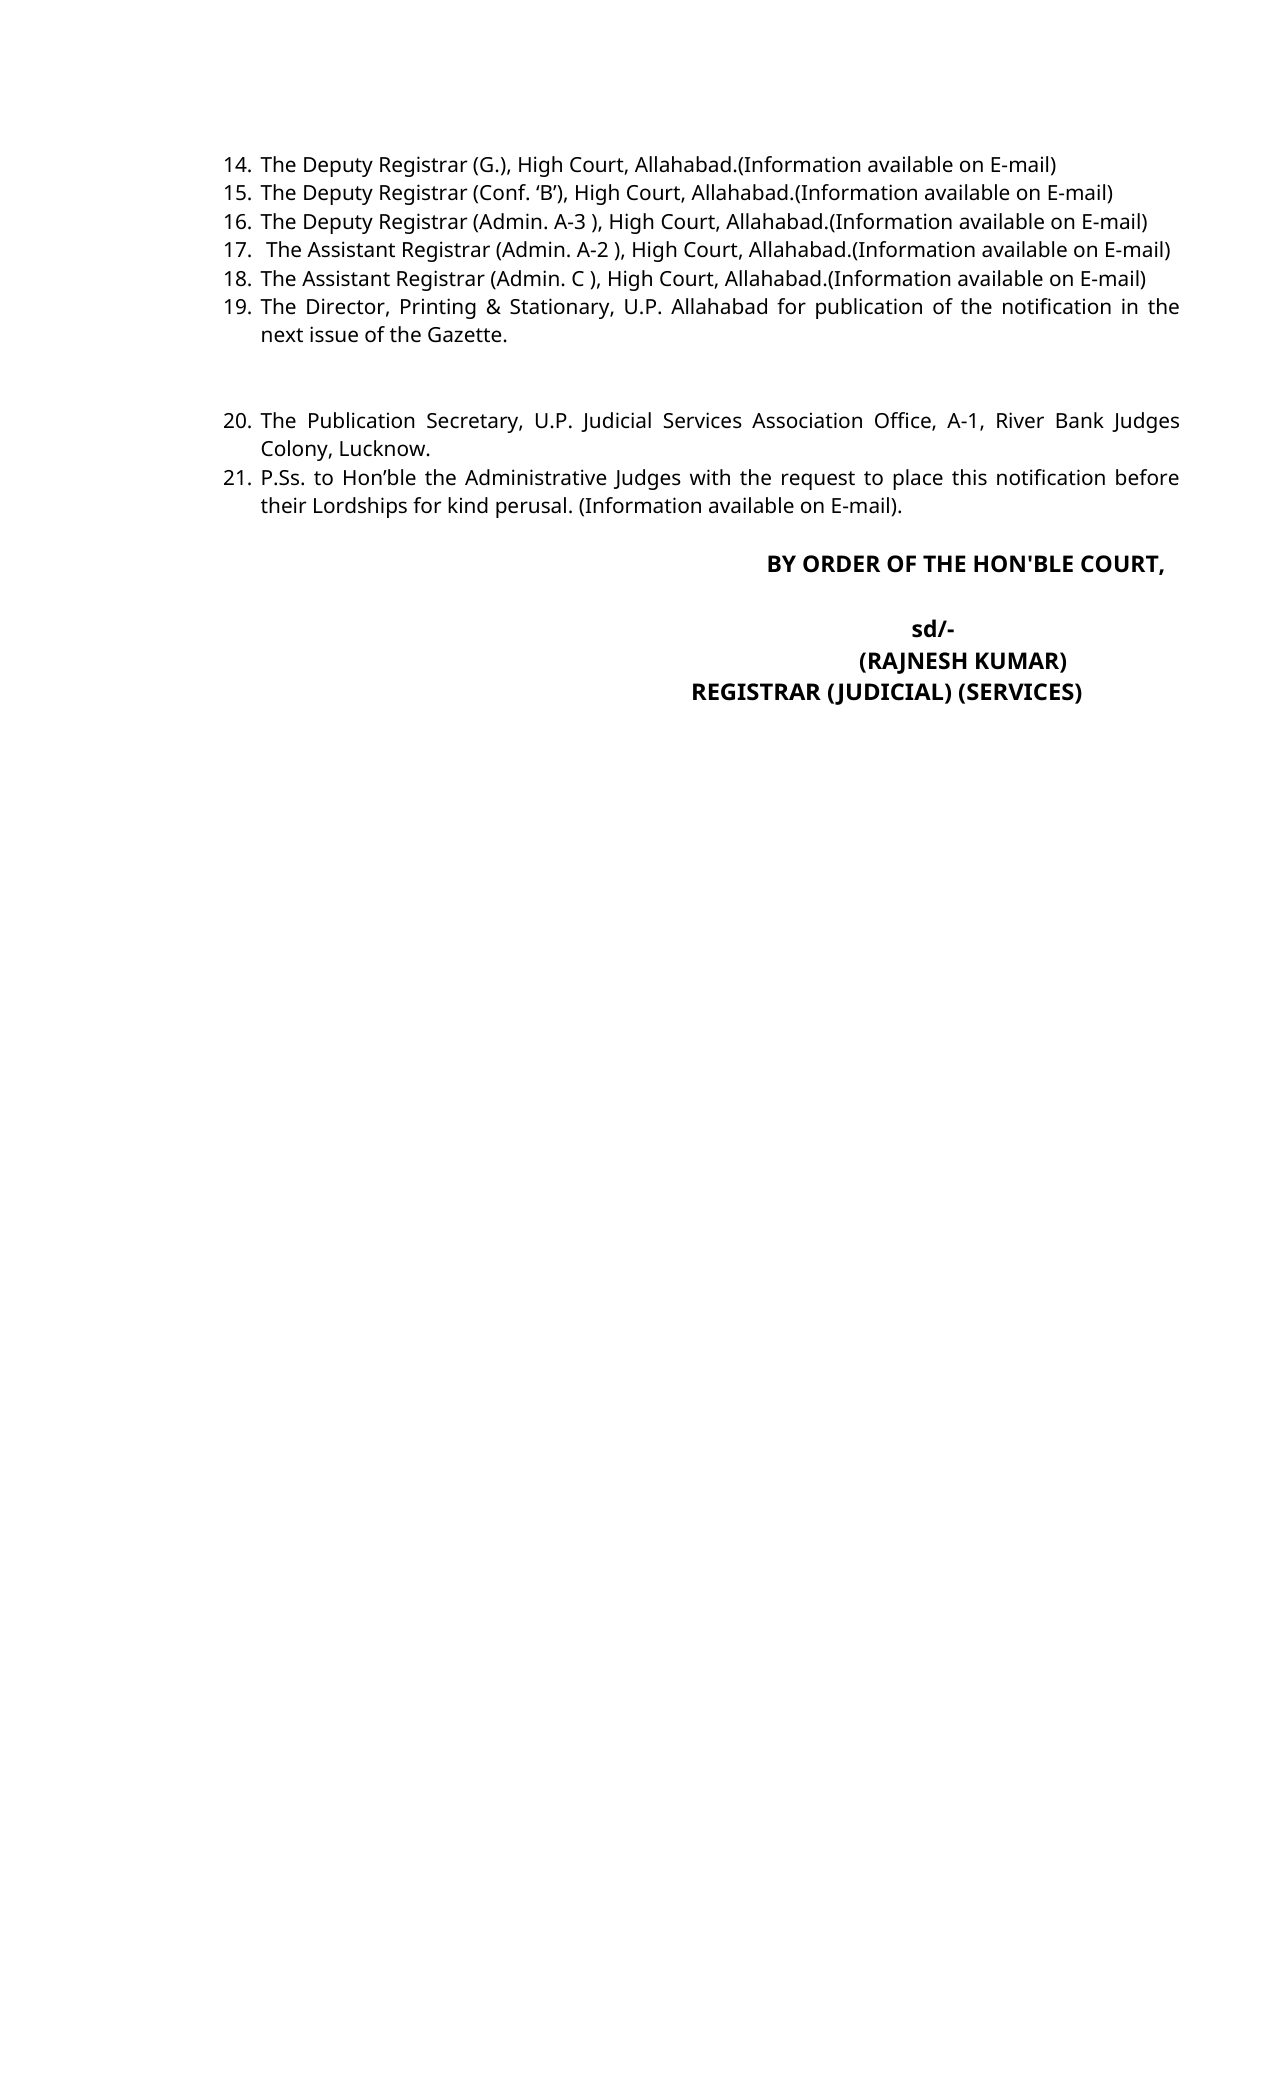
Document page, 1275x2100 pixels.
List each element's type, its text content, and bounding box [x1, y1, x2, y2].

list The Director, Printing & Stationary, U.P. Allahabad for publication of the notification in the next issue of the Gazette. [223, 292, 1181, 349]
list The Deputy Registrar (G.), High Court, Allahabad.(Information available on E-mail) [223, 150, 1181, 178]
list The Assistant Registrar (Admin. A-2 ), High Court, Allahabad.(Information available on E-mail) [223, 235, 1181, 264]
text sd/- [560, 613, 1181, 645]
text BY ORDER OF THE HON'BLE COURT, [185, 548, 1181, 579]
text REGISTRAR (JUDICIAL) (SERVICES) [185, 676, 1181, 707]
list The Deputy Registrar (Admin. A-3 ), High Court, Allahabad.(Information available on E-mail) [223, 207, 1181, 235]
list P.Ss. to Hon’ble the Administrative Judges with the request to place this notification before their Lordships for kind perusal. (Information available on E-mail). [223, 463, 1181, 520]
list The Assistant Registrar (Admin. C ), High Court, Allahabad.(Information available on E-mail) [223, 264, 1181, 292]
text (RAJNESH KUMAR) [560, 645, 1181, 676]
list The Publication Secretary, U.P. Judicial Services Association Office, A-1, River Bank Judges Colony, Lucknow. [223, 406, 1181, 463]
list The Deputy Registrar (Conf. ‘B’), High Court, Allahabad.(Information available on E-mail) [223, 178, 1181, 207]
